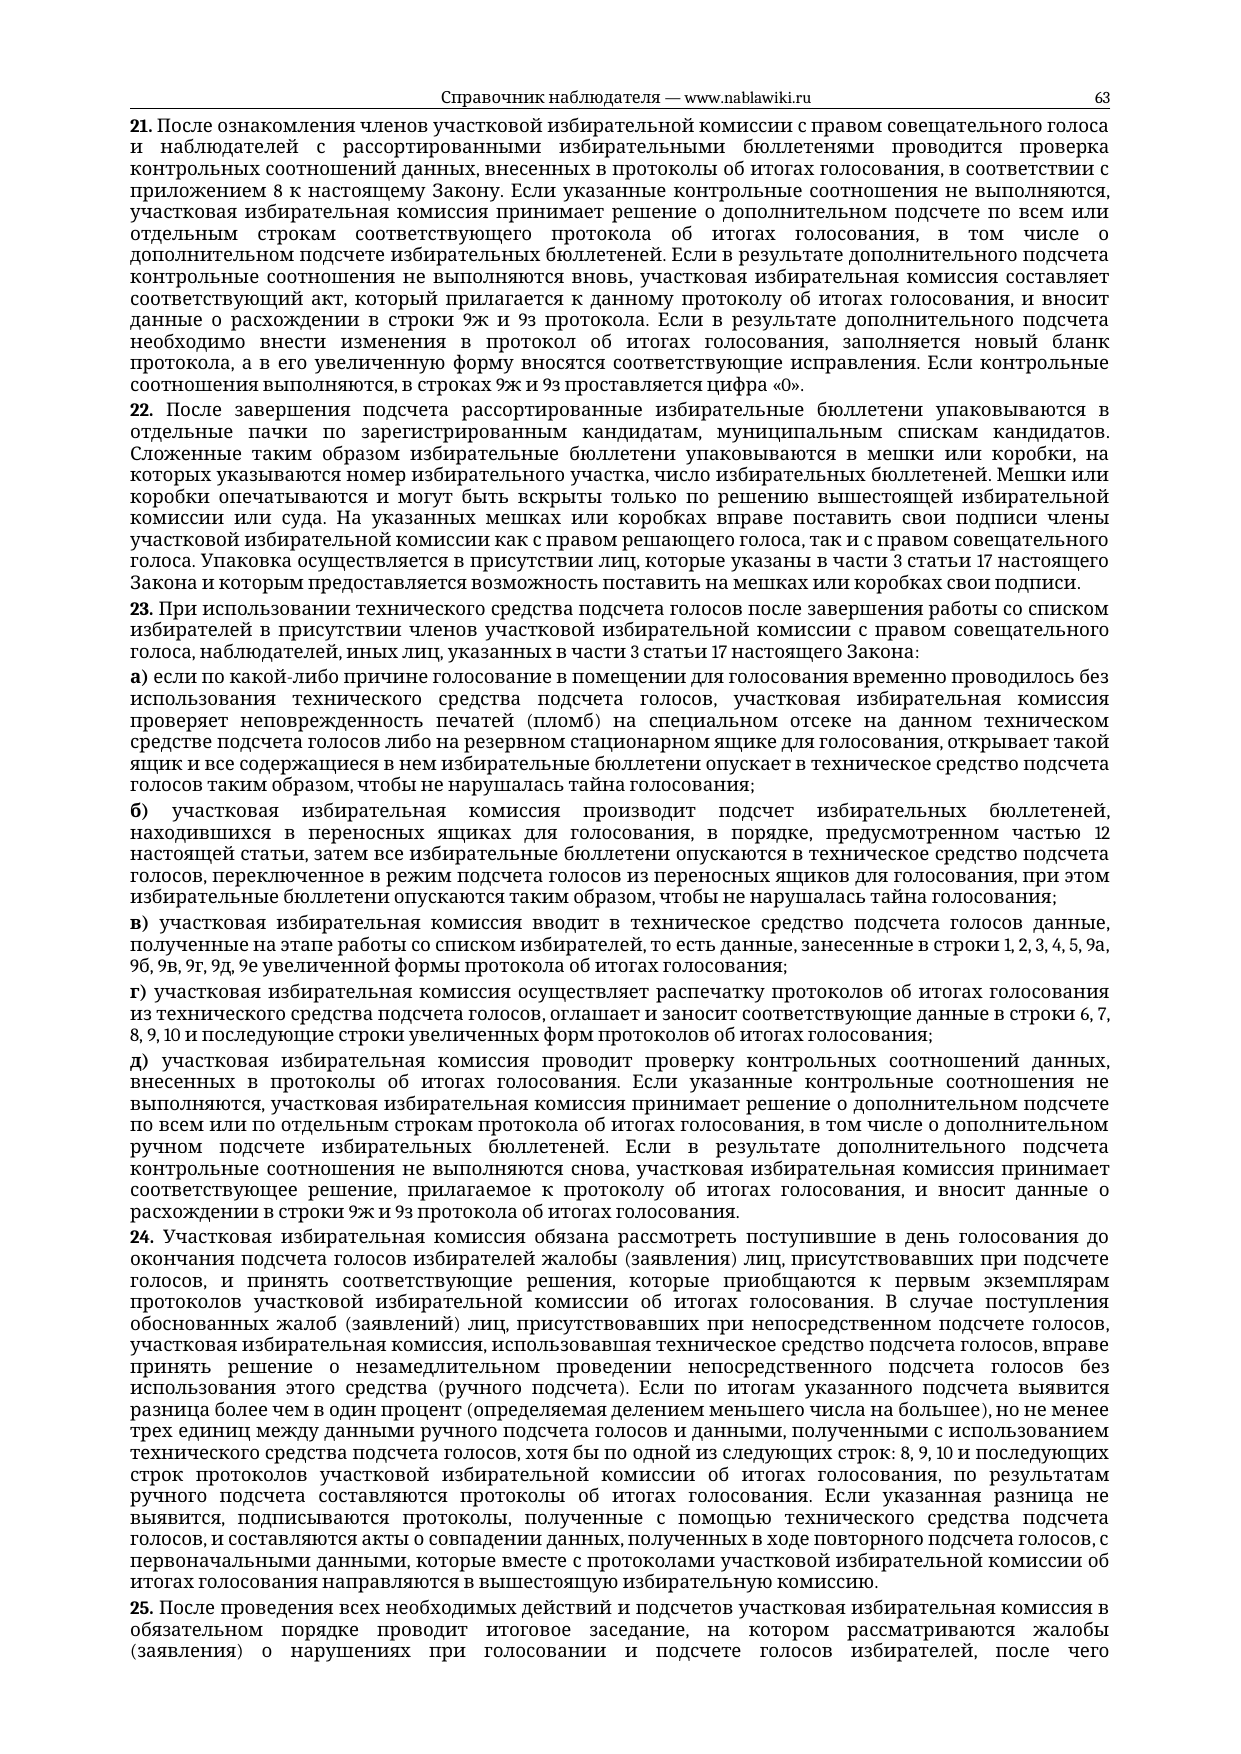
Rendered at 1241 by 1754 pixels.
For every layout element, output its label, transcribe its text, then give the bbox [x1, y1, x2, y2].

text д) участковая избирательная комиссия проводит проверку контрольных соотношений данных, внесенных в протоколы об итогах голосования. Если указанные контрольные соотношения не выполняются, участковая избирательная комиссия принимает решение о дополнительном подсчете по всем или по отдельным строкам протокола об итогах голосования, в том числе о дополнительном ручном подсчете избирательных бюллетеней. Если в результате дополнительного подсчета контрольные соотношения не выполняются снова, участковая избирательная комиссия принимает соответствующее решение, прилагаемое к протоколу об итогах голосования, и вносит данные о расхождении в строки 9ж и 9з протокола об итогах голосования. [130, 1050, 1110, 1223]
text а) если по какой-либо причине голосование в помещении для голосования временно проводилось без использования технического средства подсчета голосов, участковая избирательная комиссия проверяет неповрежденность печатей (пломб) на специальном отсеке на данном техническом средстве подсчета голосов либо на резервном стационарном ящике для голосования, открывает такой ящик и все содержащиеся в нем избирательные бюллетени опускает в техническое средство подсчета голосов таким образом, чтобы не нарушалась тайна голосования; [130, 667, 1110, 796]
text 21. После ознакомления членов участковой избирательной комиссии с правом совещательного голоса и наблюдателей с рассортированными избирательными бюллетенями проводится проверка контрольных соотношений данных, внесенных в протоколы об итогах голосования, в соответствии с приложением 8 к настоящему Закону. Если указанные контрольные соотношения не выполняются, участковая избирательная комиссия принимает решение о дополнительном подсчете по всем или отдельным строкам соответствующего протокола об итогах голосования, в том числе о дополнительном подсчете избирательных бюллетеней. Если в результате дополнительного подсчета контрольные соотношения не выполняются вновь, участковая избирательная комиссия составляет соответствующий акт, который прилагается к данному протоколу об итогах голосования, и вносит данные о расхождении в строки 9ж и 9з протокола. Если в результате дополнительного подсчета необходимо внести изменения в протокол об итогах голосования, заполняется новый бланк протокола, а в его увеличенную форму вносятся соответствующие исправления. Если контрольные соотношения выполняются, в строках 9ж и 9з проставляется цифра «0». [130, 116, 1110, 396]
text б) участковая избирательная комиссия производит подсчет избирательных бюллетеней, находившихся в переносных ящиках для голосования, в порядке, предусмотренном частью 12 настоящей статьи, затем все избирательные бюллетени опускаются в техническое средство подсчета голосов, переключенное в режим подсчета голосов из переносных ящиков для голосования, при этом избирательные бюллетени опускаются таким образом, чтобы не нарушалась тайна голосования; [130, 801, 1110, 908]
text 22. После завершения подсчета рассортированные избирательные бюллетени упаковываются в отдельные пачки по зарегистрированным кандидатам, муниципальным спискам кандидатов. Сложенные таким образом избирательные бюллетени упаковываются в мешки или коробки, на которых указываются номер избирательного участка, число избирательных бюллетеней. Мешки или коробки опечатываются и могут быть вскрыты только по решению вышестоящей избирательной комиссии или суда. На указанных мешках или коробках вправе поставить свои подписи члены участковой избирательной комиссии как с правом решающего голоса, так и с правом совещательного голоса. Упаковка осуществляется в присутствии лиц, которые указаны в части 3 статьи 17 настоящего Закона и которым предоставляется возможность поставить на мешках или коробках свои подписи. [130, 400, 1110, 594]
text г) участковая избирательная комиссия осуществляет распечатку протоколов об итогах голосования из технического средства подсчета голосов, оглашает и заносит соответствующие данные в строки 6, 7, 8, 9, 10 и последующие строки увеличенных форм протоколов об итогах голосования; [130, 981, 1110, 1046]
text 23. При использовании технического средства подсчета голосов после завершения работы со списком избирателей в присутствии членов участковой избирательной комиссии с правом совещательного голоса, наблюдателей, иных лиц, указанных в части 3 статьи 17 настоящего Закона: [130, 598, 1110, 663]
text 25. После проведения всех необходимых действий и подсчетов участковая избирательная комиссия в обязательном порядке проводит итоговое заседание, на котором рассматриваются жалобы (заявления) о нарушениях при голосовании и подсчете голосов избирателей, после чего [130, 1598, 1110, 1662]
text 24. Участковая избирательная комиссия обязана рассмотреть поступившие в день голосования до окончания подсчета голосов избирателей жалобы (заявления) лиц, присутствовавших при подсчете голосов, и принять соответствующие решения, которые приобщаются к первым экземплярам протоколов участковой избирательной комиссии об итогах голосования. В случае поступления обоснованных жалоб (заявлений) лиц, присутствовавших при непосредственном подсчете голосов, участковая избирательная комиссия, использовавшая техническое средство подсчета голосов, вправе принять решение о незамедлительном проведении непосредственного подсчета голосов без использования этого средства (ручного подсчета). Если по итогам указанного подсчета выявится разница более чем в один процент (определяемая делением меньшего числа на большее), но не менее трех единиц между данными ручного подсчета голосов и данными, полученными с использованием технического средства подсчета голосов, хотя бы по одной из следующих строк: 8, 9, 10 и последующих строк протоколов участковой избирательной комиссии об итогах голосования, по результатам ручного подсчета составляются протоколы об итогах голосования. Если указанная разница не выявится, подписываются протоколы, полученные с помощью технического средства подсчета голосов, и составляются акты о совпадении данных, полученных в ходе повторного подсчета голосов, с первоначальными данными, которые вместе с протоколами участковой избирательной комиссии об итогах голосования направляются в вышестоящую избирательную комиссию. [130, 1227, 1110, 1593]
text в) участковая избирательная комиссия вводит в техническое средство подсчета голосов данные, полученные на этапе работы со списком избирателей, то есть данные, занесенные в строки 1, 2, 3, 4, 5, 9а, 9б, 9в, 9г, 9д, 9е увеличенной формы протокола об итогах голосования; [130, 913, 1110, 977]
